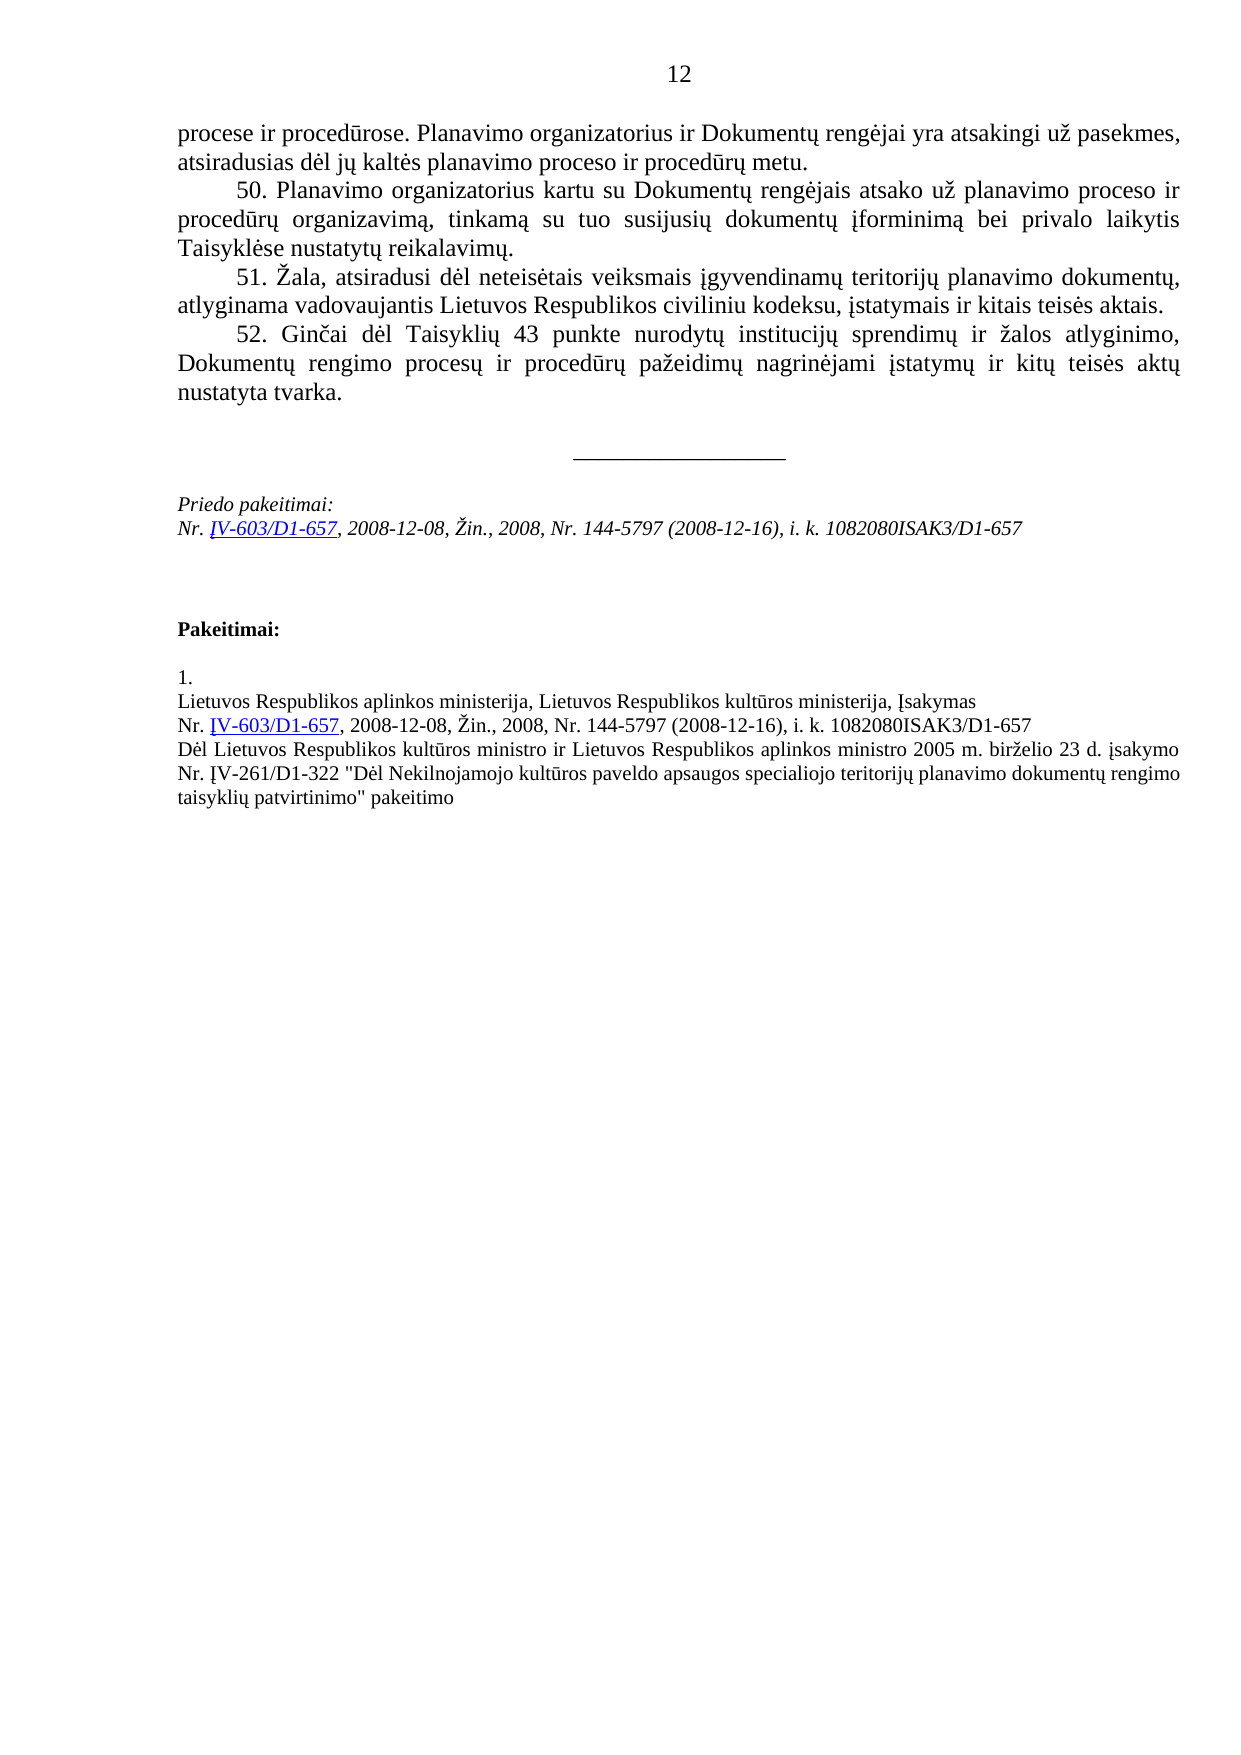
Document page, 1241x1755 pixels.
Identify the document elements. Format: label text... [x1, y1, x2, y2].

text _________________ [177, 434, 1181, 463]
text Lietuvos Respublikos aplinkos ministerija, Lietuvos Respublikos kultūros ministerija, Įsakymas [177, 689, 1181, 713]
text 51. Žala, atsiradusi dėl neteisėtais veiksmais įgyvendinamų teritorijų planavimo dokumentų, atlyginama vadovaujantis Lietuvos Respublikos civiliniu kodeksu, įstatymais ir kitais teisės aktais. [177, 262, 1181, 319]
text 52. Ginčai dėl Taisyklių 43 punkte nurodytų institucijų sprendimų ir žalos atlyginimo, Dokumentų rengimo procesų ir procedūrų pažeidimų nagrinėjami įstatymų ir kitų teisės aktų nustatyta tvarka. [177, 319, 1181, 406]
text Dėl Lietuvos Respublikos kultūros ministro ir Lietuvos Respublikos aplinkos ministro 2005 m. birželio 23 d. įsakymo Nr. ĮV-261/D1-322 "Dėl Nekilnojamojo kultūros paveldo apsaugos specialiojo teritorijų planavimo dokumentų rengimo taisyklių patvirtinimo" pakeitimo [177, 737, 1181, 809]
text 1. [177, 665, 1181, 689]
text procese ir procedūrose. Planavimo organizatorius ir Dokumentų rengėjai yra atsakingi už pasekmes, atsiradusias dėl jų kaltės planavimo proceso ir procedūrų metu. [177, 118, 1181, 176]
text 50. Planavimo organizatorius kartu su Dokumentų rengėjais atsako už planavimo proceso ir procedūrų organizavimą, tinkamą su tuo susijusių dokumentų įforminimą bei privalo laikytis Taisyklėse nustatytų reikalavimų. [177, 176, 1181, 262]
text Pakeitimai: [177, 617, 1181, 641]
text Nr. ĮV-603/D1-657, 2008-12-08, Žin., 2008, Nr. 144-5797 (2008-12-16), i. k. 1082080ISAK3/D1-657 [177, 516, 1181, 540]
text Priedo pakeitimai: [177, 492, 1181, 516]
text Nr. ĮV-603/D1-657, 2008-12-08, Žin., 2008, Nr. 144-5797 (2008-12-16), i. k. 1082080ISAK3/D1-657 [177, 713, 1181, 737]
